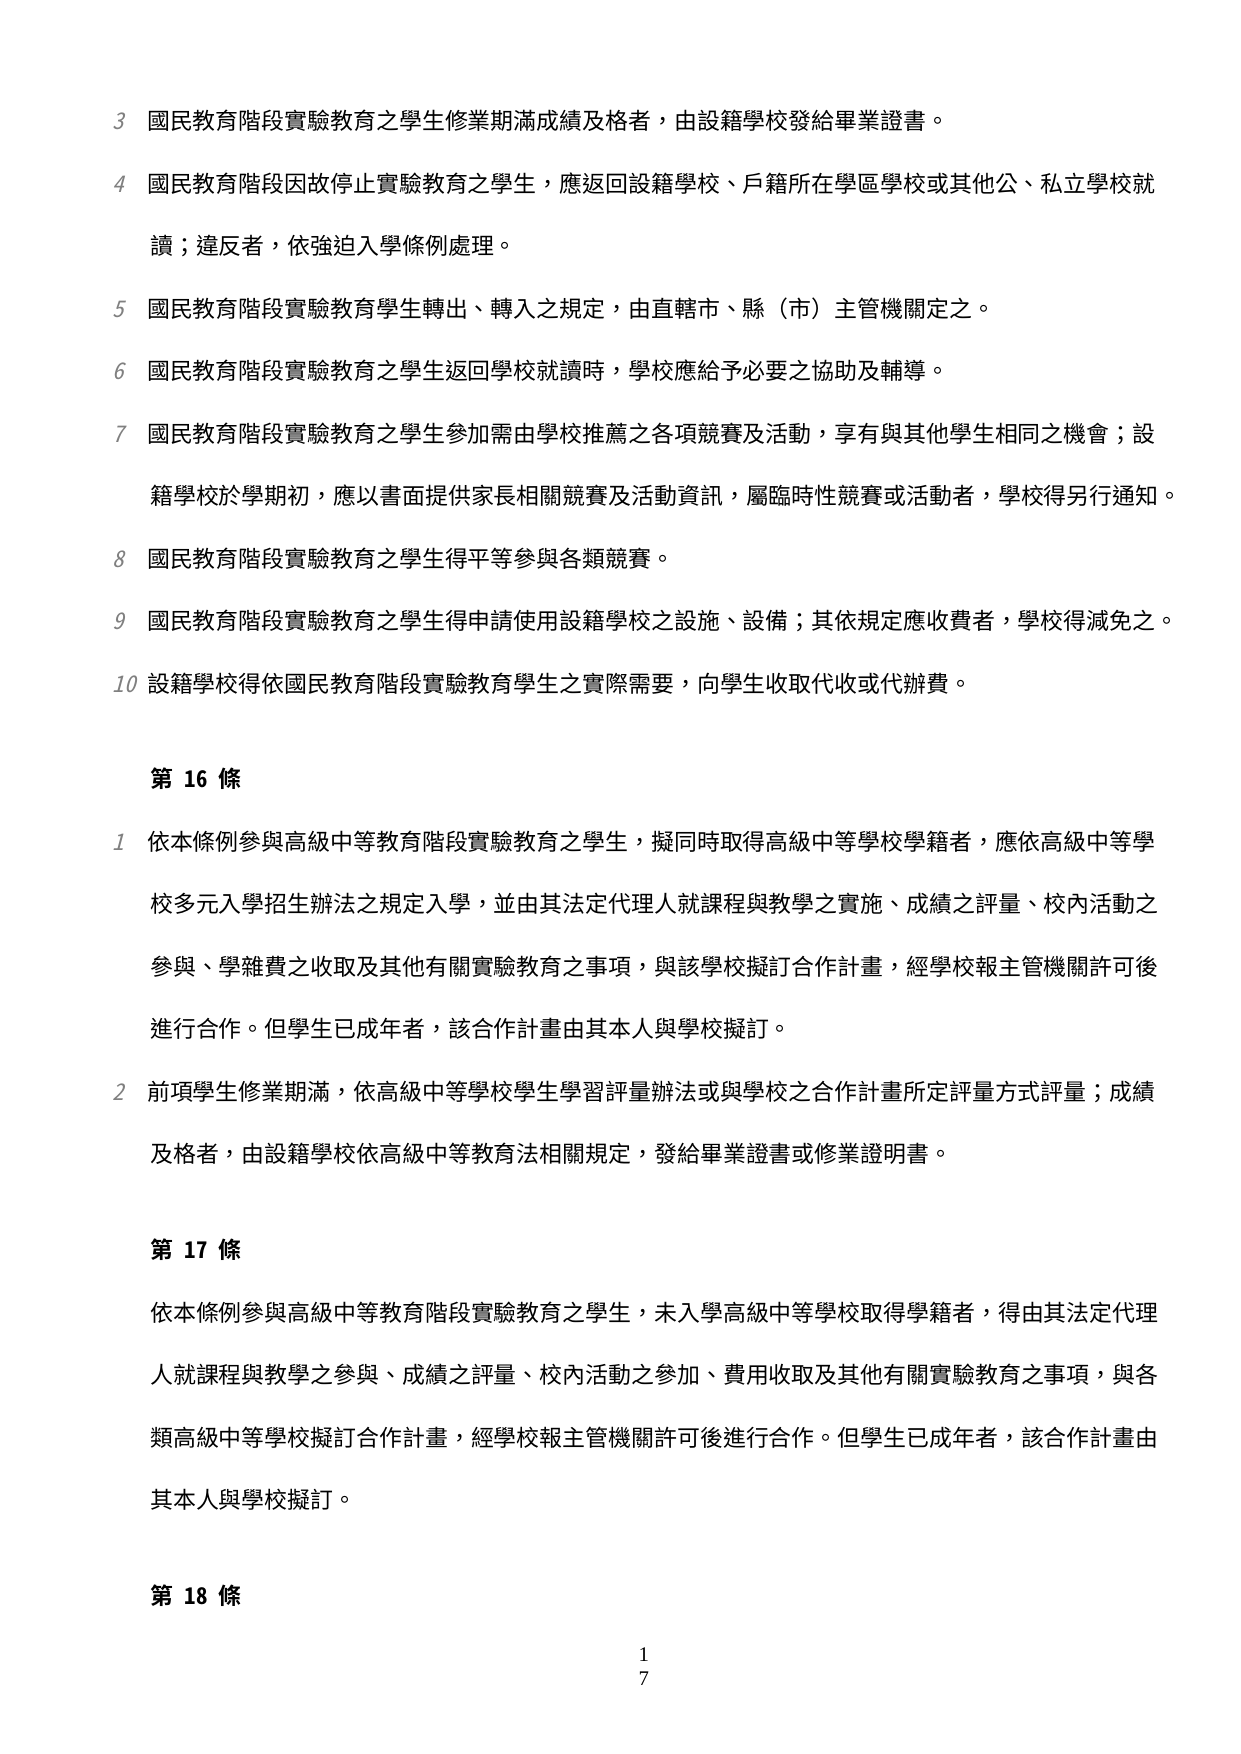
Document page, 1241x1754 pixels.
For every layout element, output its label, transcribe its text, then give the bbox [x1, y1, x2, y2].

text 3 國民教育階段實驗教育之學生修業期滿成績及格者，由設籍學校發給畢業證書。 [112, 78, 1167, 140]
text 第 16 條 [150, 736, 1167, 799]
text 2 前項學生修業期滿，依高級中等學校學生學習評量辦法或與學校之合作計畫所定評量方式評量；成績及格者，由設籍學校依高級中等教育法相關規定，發給畢業證書或修業證明書。 [112, 1049, 1167, 1174]
text 依本條例參與高級中等教育階段實驗教育之學生，未入學高級中等學校取得學籍者，得由其法定代理人就課程與教學之參與、成績之評量、校內活動之參加、費用收取及其他有關實驗教育之事項，與各類高級中等學校擬訂合作計畫，經學校報主管機關許可後進行合作。但學生已成年者，該合作計畫由其本人與學校擬訂。 [150, 1269, 1167, 1519]
text 4 國民教育階段因故停止實驗教育之學生，應返回設籍學校、戶籍所在學區學校或其他公、私立學校就讀；違反者，依強迫入學條例處理。 [112, 140, 1167, 265]
text 第 17 條 [150, 1207, 1167, 1269]
text 9 國民教育階段實驗教育之學生得申請使用設籍學校之設施、設備；其依規定應收費者，學校得減免之。 [112, 578, 1167, 640]
text 10 設籍學校得依國民教育階段實驗教育學生之實際需要，向學生收取代收或代辦費。 [112, 640, 1167, 703]
text 5 國民教育階段實驗教育學生轉出、轉入之規定，由直轄市、縣（市）主管機關定之。 [112, 265, 1167, 328]
text 7 國民教育階段實驗教育之學生參加需由學校推薦之各項競賽及活動，享有與其他學生相同之機會；設籍學校於學期初，應以書面提供家長相關競賽及活動資訊，屬臨時性競賽或活動者，學校得另行通知。 [112, 390, 1167, 515]
text 第 18 條 [150, 1553, 1167, 1615]
text 1 依本條例參與高級中等教育階段實驗教育之學生，擬同時取得高級中等學校學籍者，應依高級中等學校多元入學招生辦法之規定入學，並由其法定代理人就課程與教學之實施、成績之評量、校內活動之參與、學雜費之收取及其他有關實驗教育之事項，與該學校擬訂合作計畫，經學校報主管機關許可後進行合作。但學生已成年者，該合作計畫由其本人與學校擬訂。 [112, 799, 1167, 1049]
text 8 國民教育階段實驗教育之學生得平等參與各類競賽。 [112, 515, 1167, 578]
text 6 國民教育階段實驗教育之學生返回學校就讀時，學校應給予必要之協助及輔導。 [112, 328, 1167, 390]
